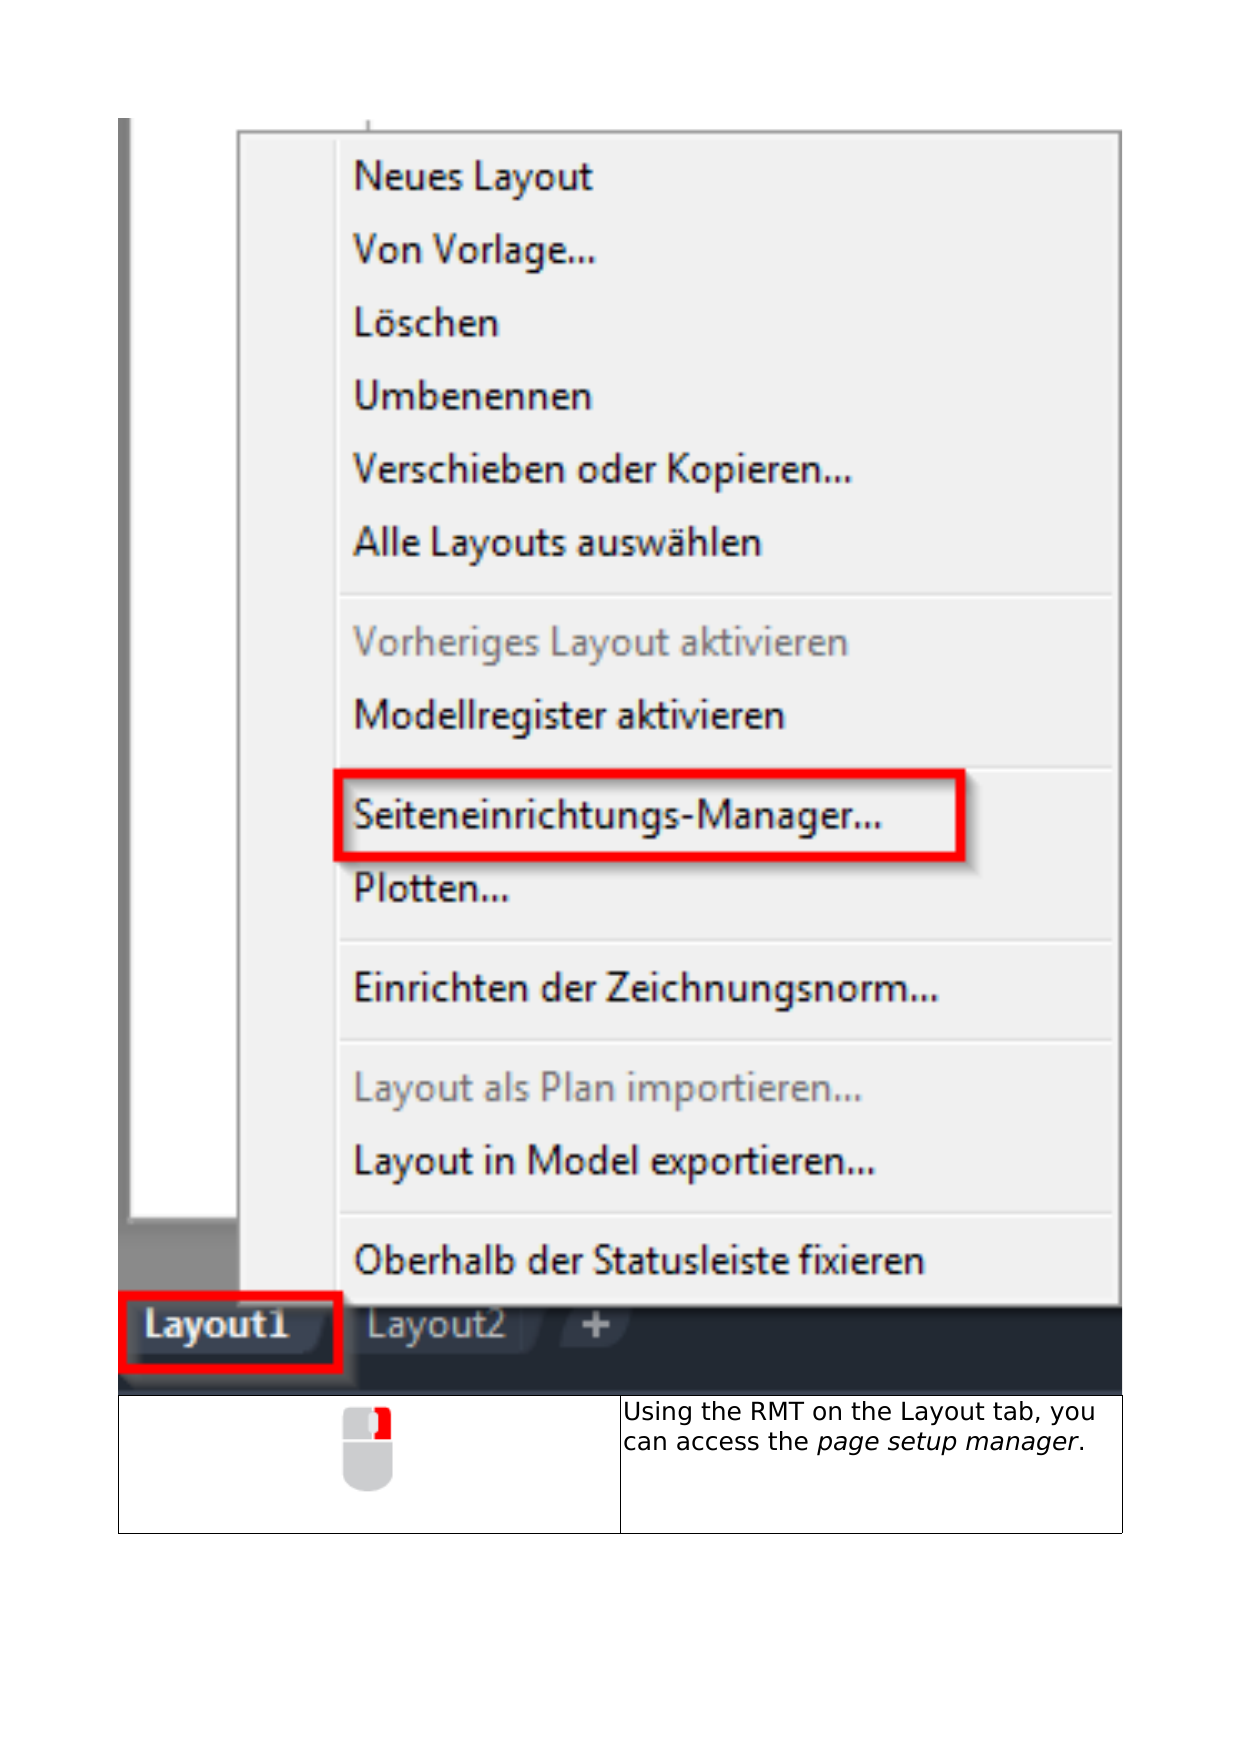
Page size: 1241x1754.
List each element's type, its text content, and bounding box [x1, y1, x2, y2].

picture [118, 118, 1123, 1395]
picture [323, 1397, 415, 1501]
table_header [119, 1396, 620, 1533]
table_header Using the RMT on the Layout tab, you can access the page setup manager. [621, 1396, 1122, 1533]
